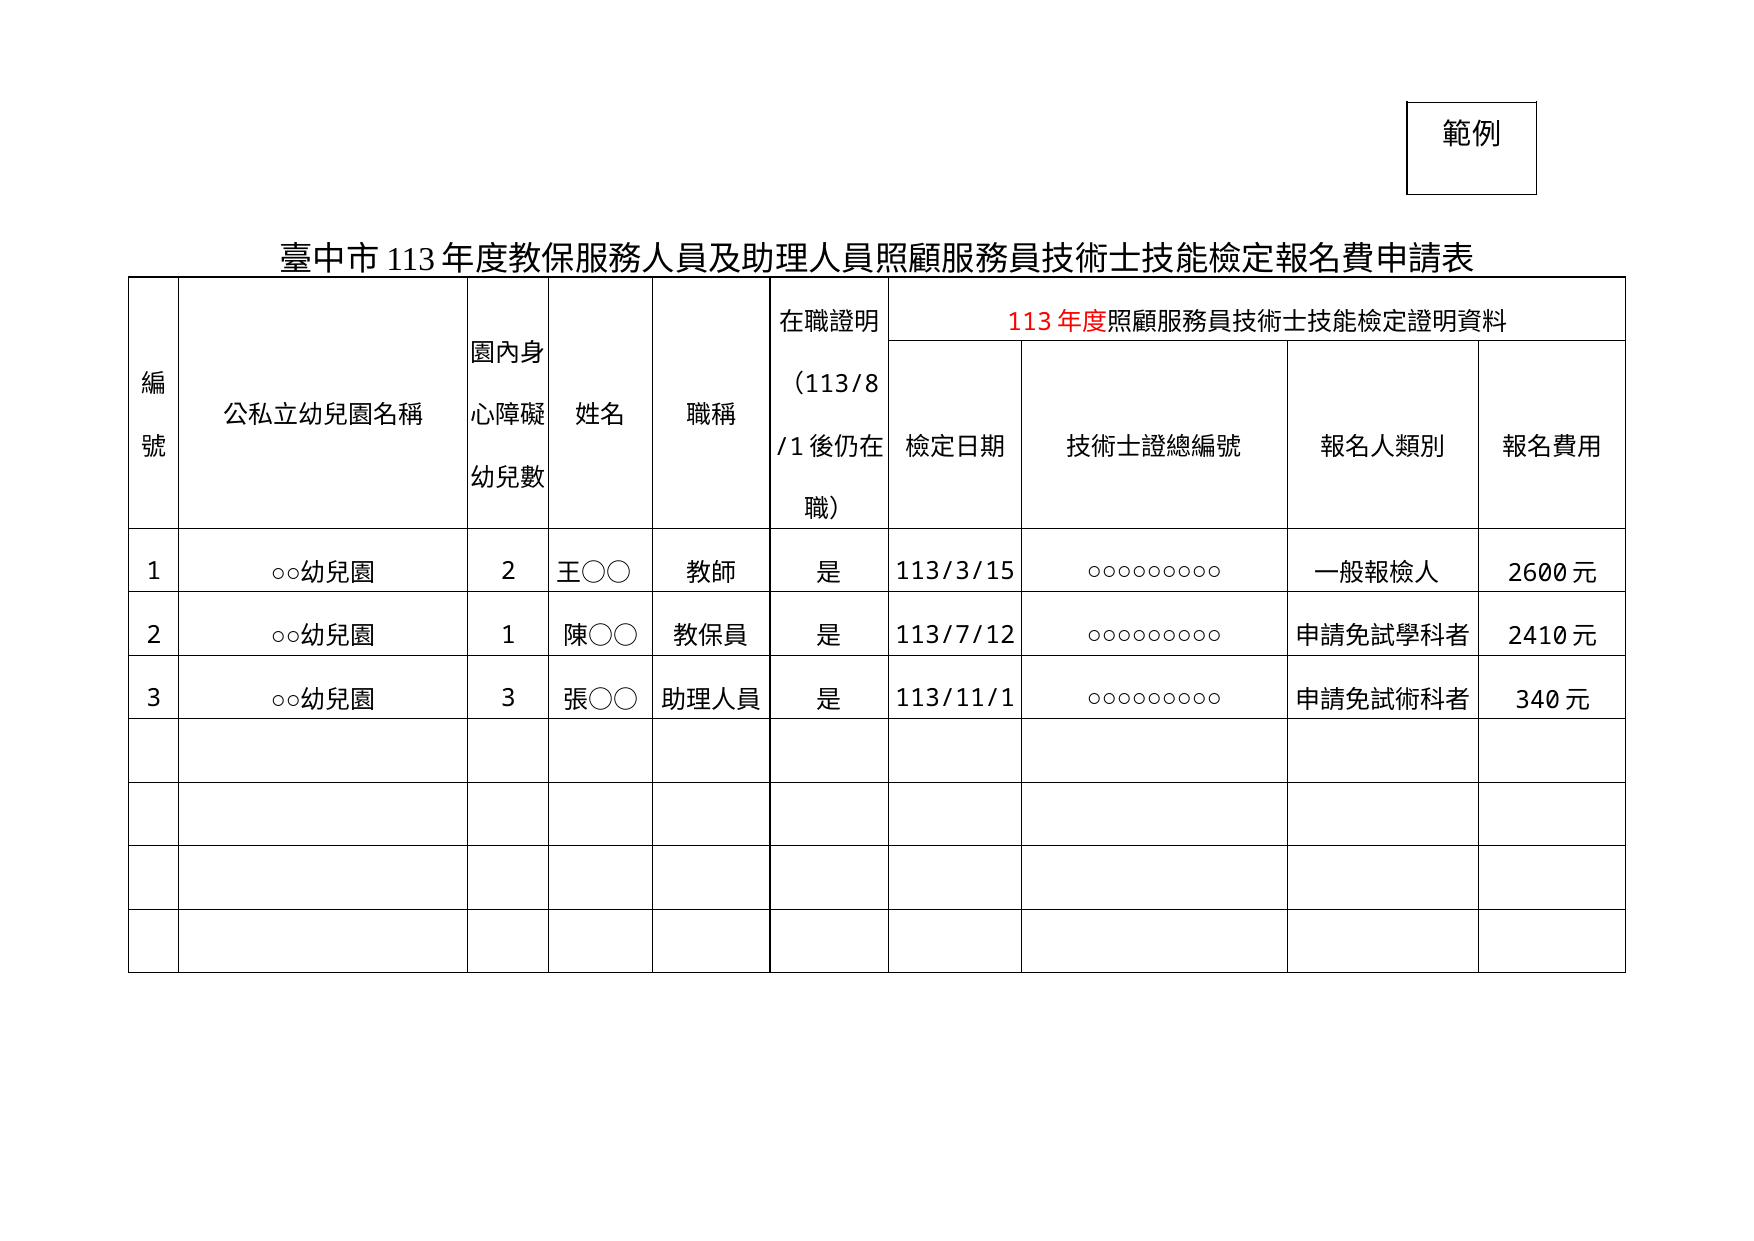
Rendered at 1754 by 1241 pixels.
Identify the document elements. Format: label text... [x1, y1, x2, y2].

table_cell [1022, 783, 1287, 845]
table_cell 113/7/12 [889, 592, 1021, 654]
table_header 職稱 [653, 278, 769, 527]
table_cell 張○○ [549, 656, 652, 718]
table_cell [129, 783, 178, 845]
table_cell 2 [129, 592, 178, 654]
table_cell [653, 783, 769, 845]
table_cell [1288, 910, 1478, 972]
table_cell 3 [468, 656, 548, 718]
table_cell 113/11/1 [889, 656, 1021, 718]
table_header 在職證明（113/8/1後仍在職） [771, 278, 888, 527]
table_cell 是 [771, 656, 888, 718]
table_header 編號 [129, 278, 178, 527]
table_cell [653, 846, 769, 909]
table_cell [179, 783, 467, 845]
table_cell [549, 719, 652, 782]
table_cell 陳○○ [549, 592, 652, 654]
table_cell [179, 846, 467, 909]
table_cell [889, 783, 1021, 845]
table_cell [1479, 910, 1625, 972]
table_cell ○○○○○○○○○ [1022, 656, 1287, 718]
table_cell 1 [129, 529, 178, 591]
table_cell [129, 846, 178, 909]
table_cell 報名人類別 [1288, 341, 1478, 527]
table_cell [1288, 719, 1478, 782]
table_cell 2600元 [1479, 529, 1625, 591]
table_cell [468, 846, 548, 909]
text 臺中市113年度教保服務人員及助理人員照顧服務員技術士技能檢定報名費申請表 [150, 214, 1604, 276]
table_cell [1288, 783, 1478, 845]
table_cell [1022, 719, 1287, 782]
table_header 113年度照顧服務員技術士技能檢定證明資料 [889, 278, 1625, 340]
table_cell 申請免試術科者 [1288, 656, 1478, 718]
table_cell 申請免試學科者 [1288, 592, 1478, 654]
table_cell 報名費用 [1479, 341, 1625, 527]
table_cell 助理人員 [653, 656, 769, 718]
text 範例 [1423, 110, 1521, 153]
table_cell [129, 910, 178, 972]
table_cell 2410元 [1479, 592, 1625, 654]
table_cell [179, 910, 467, 972]
table_cell 3 [129, 656, 178, 718]
table_cell 340元 [1479, 656, 1625, 718]
table_cell 113/3/15 [889, 529, 1021, 591]
table_cell 教保員 [653, 592, 769, 654]
table_cell [653, 719, 769, 782]
table_cell [179, 719, 467, 782]
table_cell [468, 719, 548, 782]
table_cell 1 [468, 592, 548, 654]
table_cell [549, 910, 652, 972]
table_cell [1479, 719, 1625, 782]
table_cell [549, 783, 652, 845]
table_cell ○○○○○○○○○ [1022, 592, 1287, 654]
table_cell [468, 910, 548, 972]
table_cell [889, 910, 1021, 972]
table_cell [771, 910, 888, 972]
table_cell 王○○ [549, 529, 652, 591]
table_header 姓名 [549, 278, 652, 527]
table_cell 檢定日期 [889, 341, 1021, 527]
table_cell ○○幼兒園 [179, 592, 467, 654]
table_cell [1022, 910, 1287, 972]
table_cell [653, 910, 769, 972]
table_cell ○○○○○○○○○ [1022, 529, 1287, 591]
table_cell 一般報檢人 [1288, 529, 1478, 591]
table_cell [468, 783, 548, 845]
table_cell 2 [468, 529, 548, 591]
table_header 園內身心障礙幼兒數 [468, 278, 548, 527]
table_cell [889, 719, 1021, 782]
table_cell ○○幼兒園 [179, 656, 467, 718]
table_cell [1479, 783, 1625, 845]
table_cell 是 [771, 592, 888, 654]
table_cell 是 [771, 529, 888, 591]
table_cell [771, 846, 888, 909]
table_header 公私立幼兒園名稱 [179, 278, 467, 527]
table_cell 教師 [653, 529, 769, 591]
table_cell ○○幼兒園 [179, 529, 467, 591]
table_cell [771, 719, 888, 782]
table_cell [889, 846, 1021, 909]
table_cell [549, 846, 652, 909]
table_cell 技術士證總編號 [1022, 341, 1287, 527]
table_cell [129, 719, 178, 782]
table_cell [1022, 846, 1287, 909]
text [1408, 103, 1536, 194]
table_cell [1479, 846, 1625, 909]
table_cell [1288, 846, 1478, 909]
table_cell [771, 783, 888, 845]
